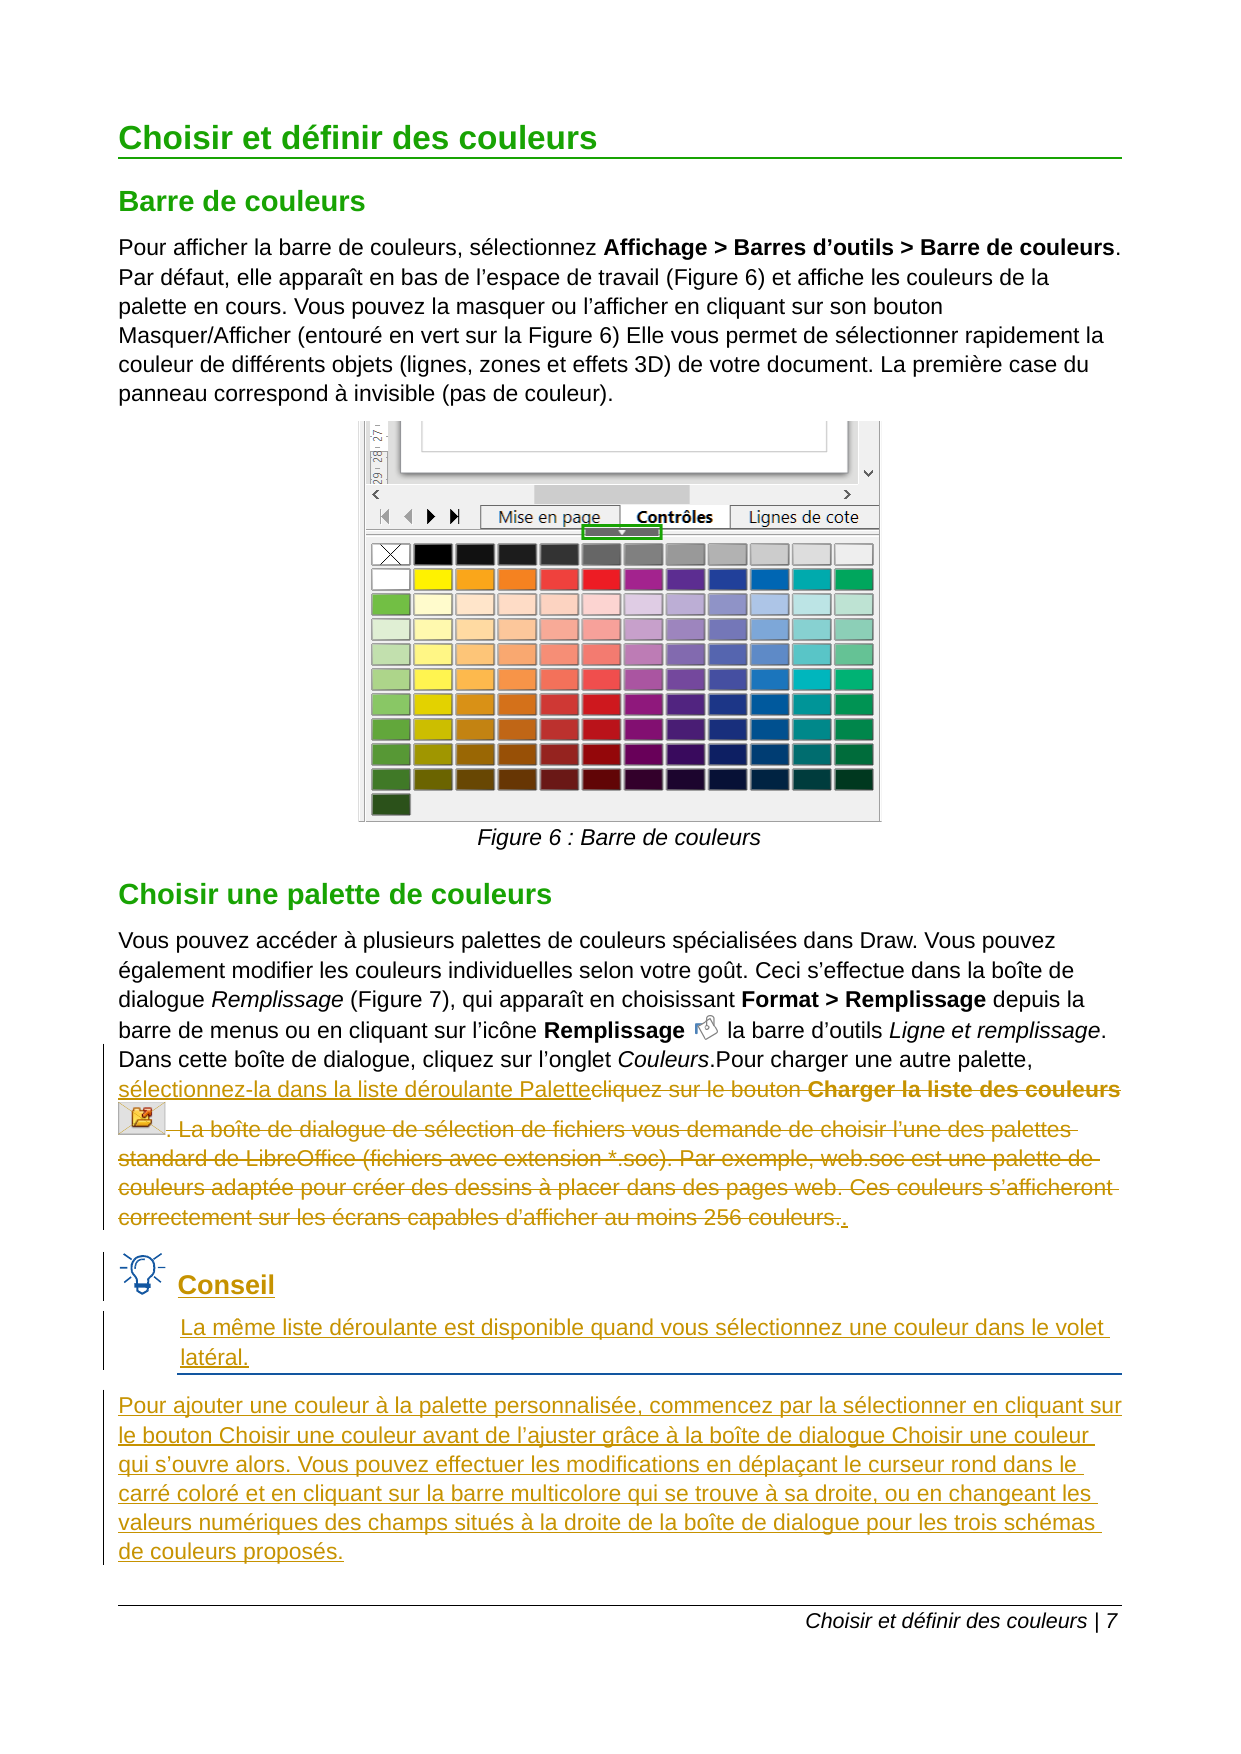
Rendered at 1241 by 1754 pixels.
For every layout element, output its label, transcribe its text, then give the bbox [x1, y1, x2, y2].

text Vous pouvez accéder à plusieurs palettes de couleurs spécialisées dans Draw. Vous pouvez également modifier les couleurs individuelles selon votre goût. Ceci s’effectue dans la boîte de dialogue Remplissage (Figure 7), qui apparaît en choisissant Format > Remplissage depuis la barre de menus ou en cliquant sur l’icône Remplissage la barre d’outils Ligne et remplissage. Dans cette boîte de dialogue, cliquez sur l’onglet Couleurs.Pour charger une autre palette, sélectionnez-la dans la liste déroulante Palette. [118, 925, 1122, 1230]
text Figure 6 : Barre de couleurs [118, 822, 1122, 852]
text Pour afficher la barre de couleurs, sélectionnez Affichage > Barres d’outils > Barre de couleurs. Par défaut, elle apparaît en bas de l’espace de travail (Figure 6) et affiche les couleurs de la palette en cours. Vous pouvez la masquer ou l’afficher en cliquant sur son bouton Masquer/Afficher (entouré en vert sur la Figure 6) Elle vous permet de sélectionner rapidement la couleur de différents objets (lignes, zones et effets 3D) de votre document. La première case du panneau correspond à invisible (pas de couleur). [118, 232, 1122, 407]
list Conseil [118, 1252, 1122, 1301]
text La même liste déroulante est disponible quand vous sélectionnez une couleur dans le volet latéral. [177, 1308, 1122, 1373]
subtitle Choisir une palette de couleurs [118, 881, 1122, 910]
picture [144, 1103, 166, 1134]
subtitle Barre de couleurs [118, 188, 1122, 217]
picture [691, 1012, 721, 1042]
picture [358, 421, 882, 822]
picture [119, 1119, 164, 1135]
picture [120, 1102, 163, 1117]
subtitle Choisir et définir des couleurs [118, 118, 1122, 157]
text le bouton Choisir une couleur avant de l’ajuster grâce à la boîte de dialogue Choisir une couleur qui s’ouvre alors. Vous pouvez effectuer les modifications en déplaçant le curseur rond dans le carré coloré et en cliquant sur la barre multicolore qui se trouve à sa droite, ou en changeant les valeurs numériques des champs situés à la droite de la boîte de dialogue pour les trois schémas de couleurs proposés. [118, 1416, 1122, 1565]
picture [118, 1103, 140, 1133]
text Pour ajouter une couleur à la palette personnalisée, commencez par la sélectionner en cliquant sur [118, 1390, 1122, 1415]
